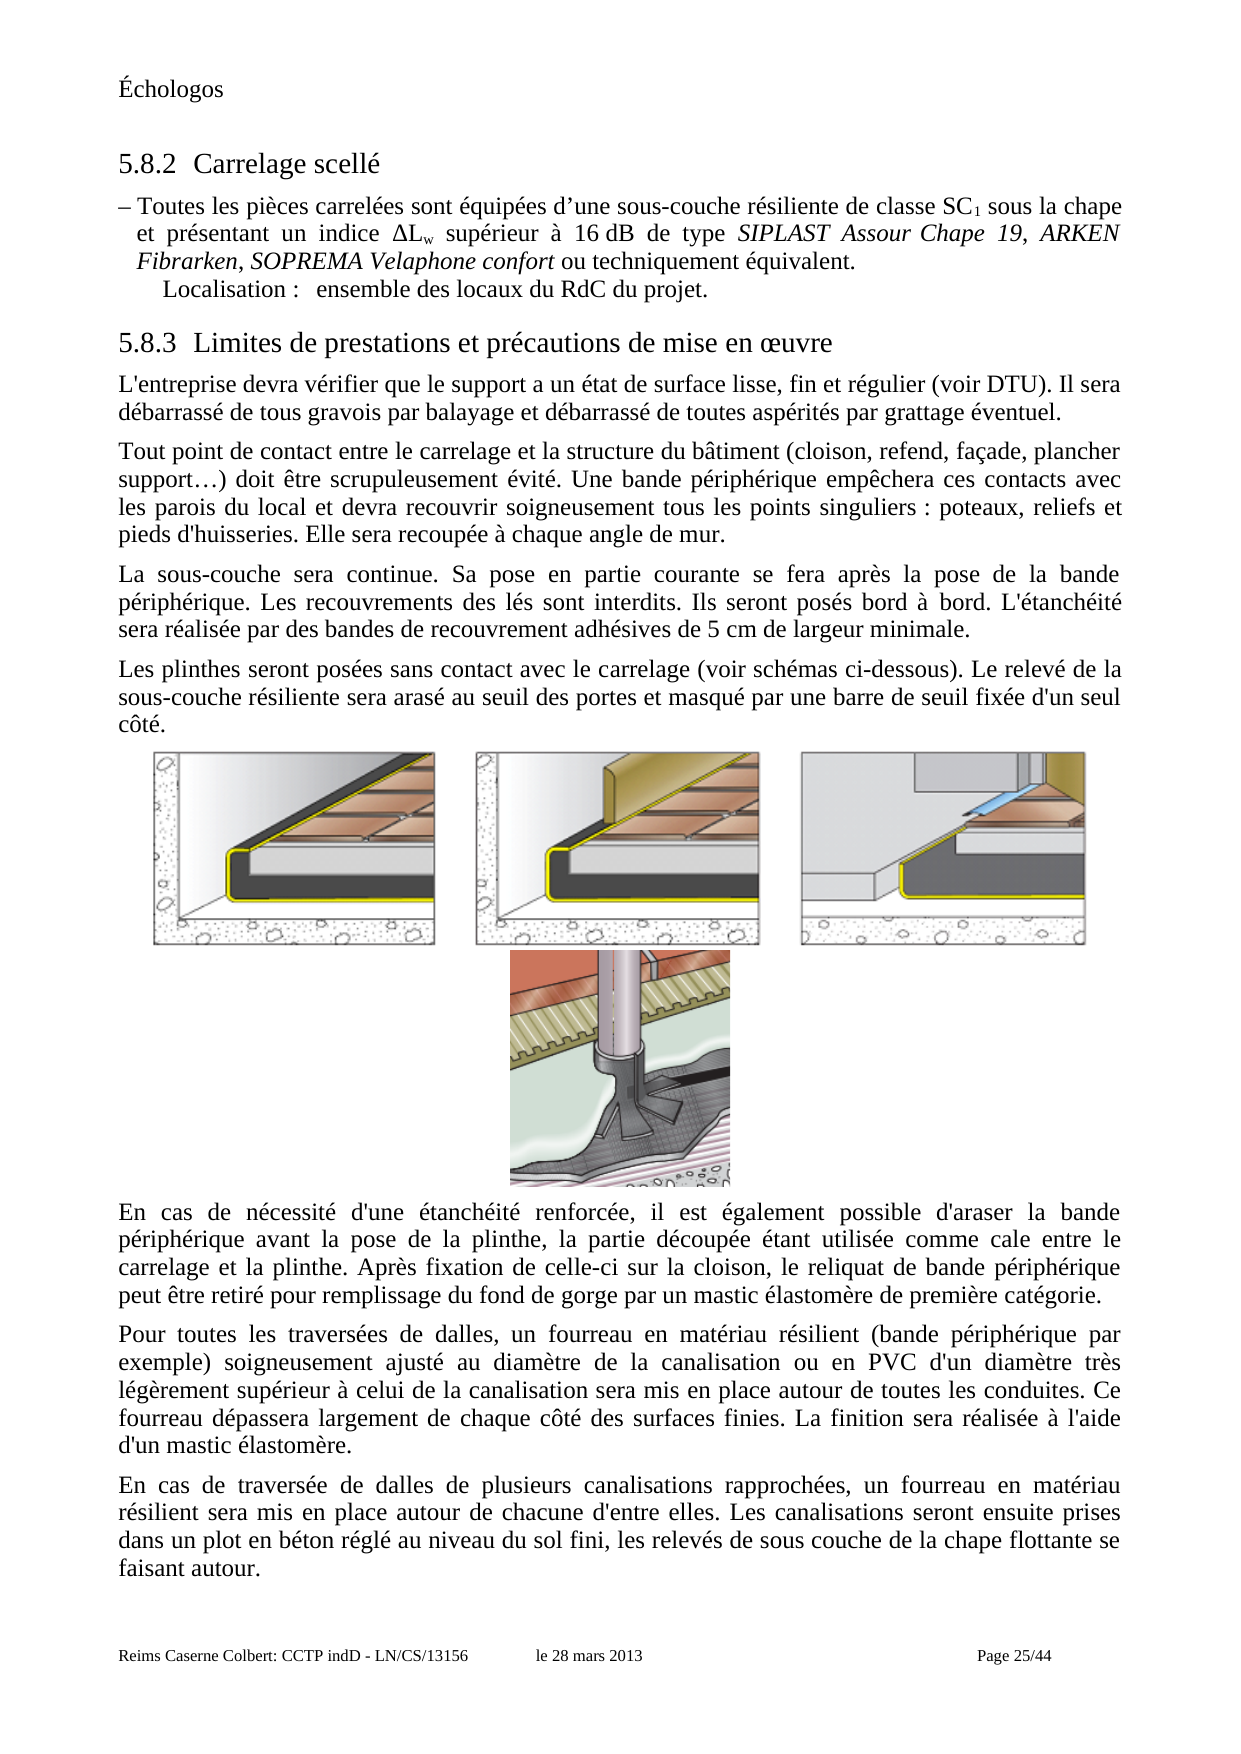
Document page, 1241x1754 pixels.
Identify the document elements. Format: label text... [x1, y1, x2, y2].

text – Toutes les pièces carrelées sont équipées d’une sous-couche résiliente de classe SC1 sous la chape et présentant un indice ΔLw supérieur à 16 dB de type SIPLAST Assour Chape 19, ARKEN Fibrarken, SOPREMA Velaphone confort ou techniquement équivalent. [118, 192, 1122, 275]
text En cas de traversée de dalles de plusieurs canalisations rapprochées, un fourreau en matériau résilient sera mis en place autour de chacune d'entre elles. Les canalisations seront ensuite prises dans un plot en béton réglé au niveau du sol fini, les relevés de sous couche de la chape flottante se faisant autour. [118, 1471, 1122, 1582]
text Localisation : ensemble des locaux du RdC du projet. [162, 275, 1122, 303]
text L'entreprise devra vérifier que le support a un état de surface lisse, fin et régulier (voir DTU). Il sera débarrassé de tous gravois par balayage et débarrassé de toutes aspérités par grattage éventuel. [118, 370, 1122, 426]
text Les plinthes seront posées sans contact avec le carrelage (voir schémas ci-dessous). Le relevé de la sous-couche résiliente sera arasé au seuil des portes et masqué par une barre de seuil fixée d'un seul côté. [118, 655, 1122, 738]
text Tout point de contact entre le carrelage et la structure du bâtiment (cloison, refend, façade, plancher support…) doit être scrupuleusement évité. Une bande périphérique empêchera ces contacts avec les parois du local et devra recouvrir soigneusement tous les points singuliers : poteaux, reliefs et pieds d'huisseries. Elle sera recoupée à chaque angle de mur. [118, 437, 1122, 548]
text La sous-couche sera continue. Sa pose en partie courante se fera après la pose de la bande périphérique. Les recouvrements des lés sont interdits. Ils seront posés bord à bord. L'étanchéité sera réalisée par des bandes de recouvrement adhésives de 5 cm de largeur minimale. [118, 560, 1122, 643]
text En cas de nécessité d'une étanchéité renforcée, il est également possible d'araser la bande périphérique avant la pose de la plinthe, la partie découpée étant utilisée comme cale entre le carrelage et la plinthe. Après fixation de celle-ci sur la cloison, le reliquat de bande périphérique peut être retiré pour remplissage du fond de gorge par un mastic élastomère de première catégorie. [118, 1198, 1122, 1309]
text Pour toutes les traversées de dalles, un fourreau en matériau résilient (bande périphérique par exemple) soigneusement ajusté au diamètre de la canalisation ou en PVC d'un diamètre très légèrement supérieur à celui de la canalisation sera mis en place autour de toutes les conduites. Ce fourreau dépassera largement de chaque côté des surfaces finies. La finition sera réalisée à l'aide d'un mastic élastomère. [118, 1321, 1122, 1459]
subtitle Limites de prestations et précautions de mise en œuvre [118, 326, 1122, 358]
picture [149, 750, 1091, 1187]
subtitle Carrelage scellé [118, 148, 1122, 180]
